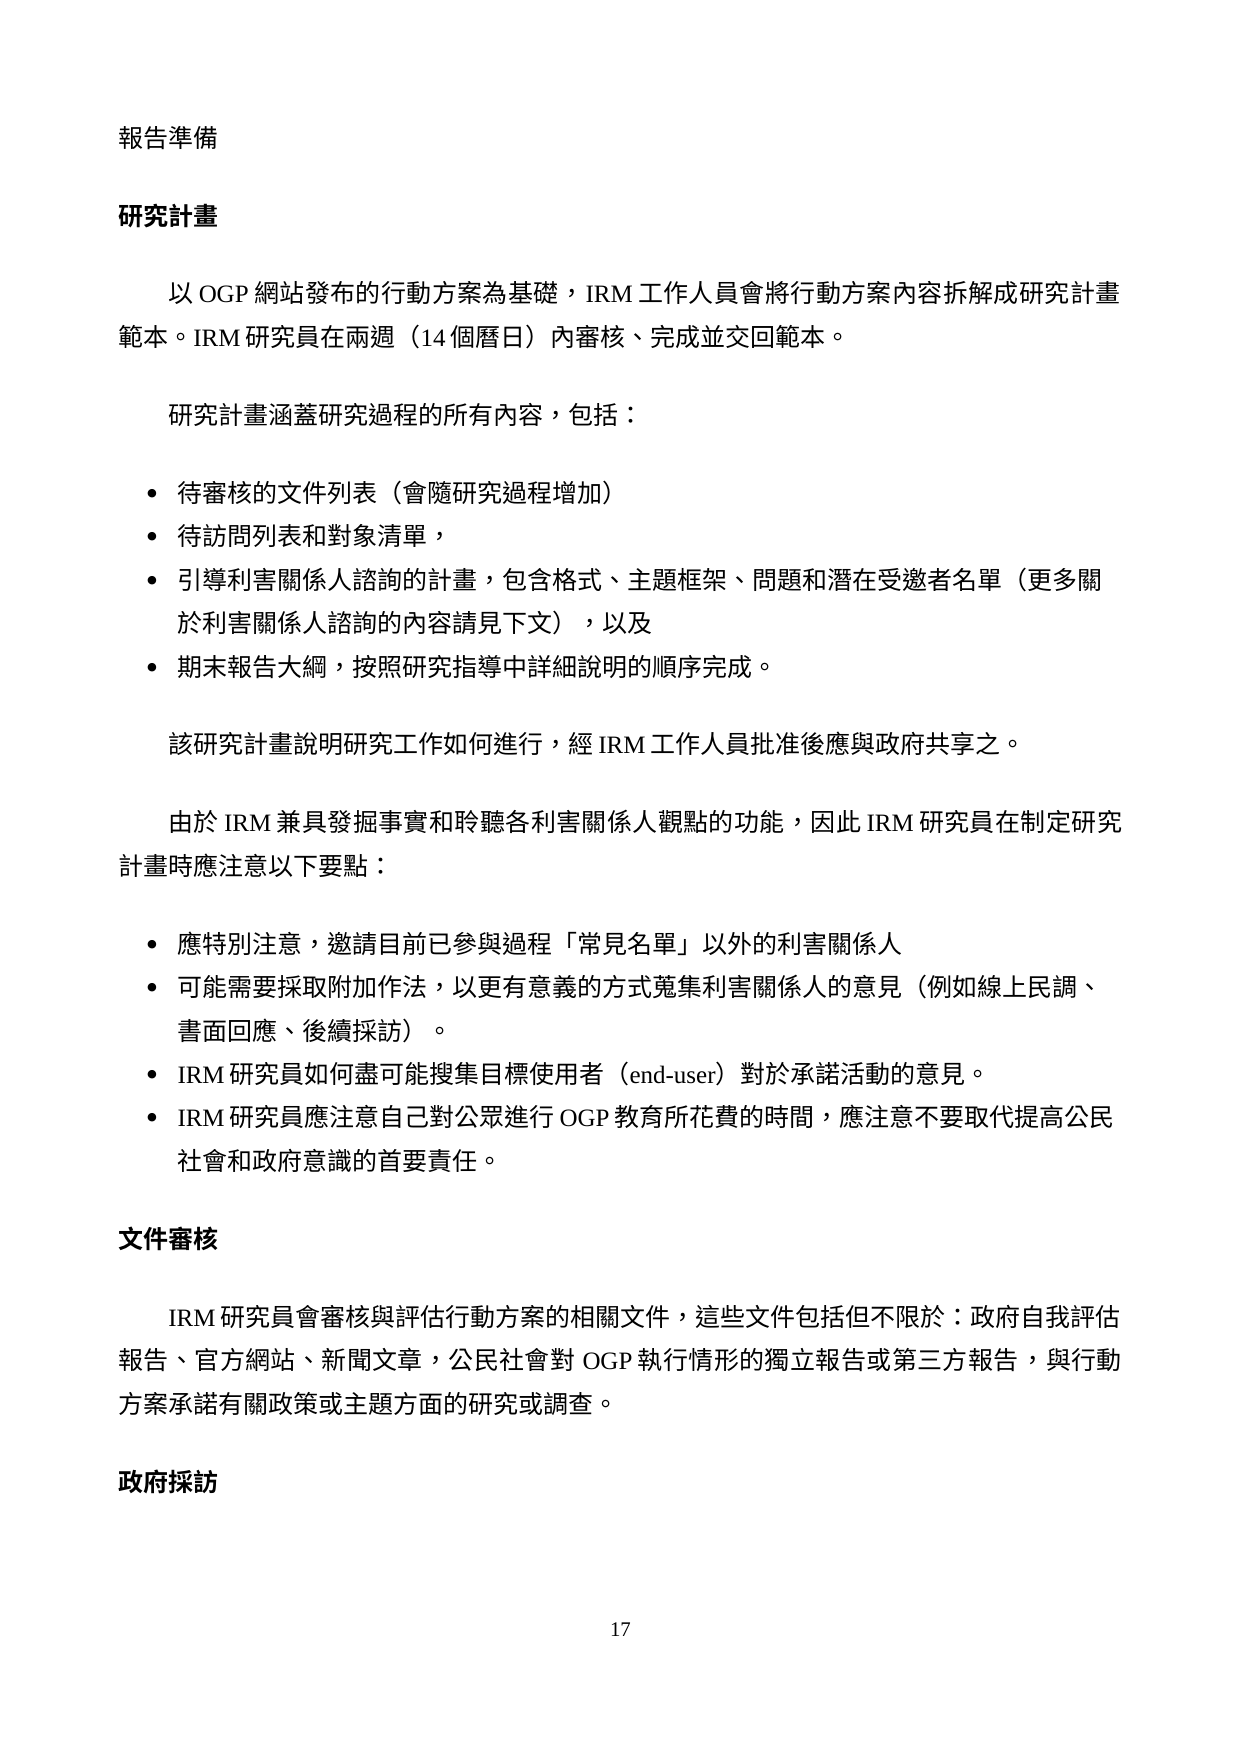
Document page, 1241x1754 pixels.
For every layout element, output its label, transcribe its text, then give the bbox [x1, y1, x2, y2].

list 可能需要採取附加作法，以更有意義的方式蒐集利害關係人的意見（例如線上民調、書面回應、後續採訪）。 [148, 968, 1122, 1047]
text 由於IRM兼具發掘事實和聆聽各利害關係人觀點的功能，因此IRM研究員在制定研究計畫時應注意以下要點： [118, 803, 1122, 882]
text 文件審核 [118, 1219, 1122, 1256]
list IRM研究員應注意自己對公眾進行OGP教育所花費的時間，應注意不要取代提高公民社會和政府意識的首要責任。 [148, 1098, 1122, 1178]
text 研究計畫 [118, 196, 1122, 232]
list 待審核的文件列表（會隨研究過程增加） [148, 473, 1122, 509]
list 期末報告大綱，按照研究指導中詳細說明的順序完成。 [148, 647, 1122, 683]
text 政府採訪 [118, 1462, 1122, 1498]
text 該研究計畫說明研究工作如何進行，經IRM工作人員批准後應與政府共享之。 [118, 725, 1122, 761]
subtitle 報告準備 [118, 118, 1122, 154]
text 以OGP網站發布的行動方案為基礎，IRM工作人員會將行動方案內容拆解成研究計畫範本。IRM研究員在兩週（14個曆日）內審核、完成並交回範本。 [118, 274, 1122, 354]
list 待訪問列表和對象清單， [148, 517, 1122, 553]
list IRM研究員如何盡可能搜集目標使用者（end-user）對於承諾活動的意見。 [148, 1054, 1122, 1091]
text 研究計畫涵蓋研究過程的所有內容，包括： [118, 395, 1122, 432]
list 引導利害關係人諮詢的計畫，包含格式、主題框架、問題和潛在受邀者名單（更多關於利害關係人諮詢的內容請見下文），以及 [148, 560, 1122, 640]
text IRM研究員會審核與評估行動方案的相關文件，這些文件包括但不限於：政府自我評估報告、官方網站、新聞文章，公民社會對OGP執行情形的獨立報告或第三方報告，與行動方案承諾有關政策或主題方面的研究或調查。 [118, 1297, 1122, 1420]
list 應特別注意，邀請目前已參與過程「常見名單」以外的利害關係人 [148, 924, 1122, 960]
